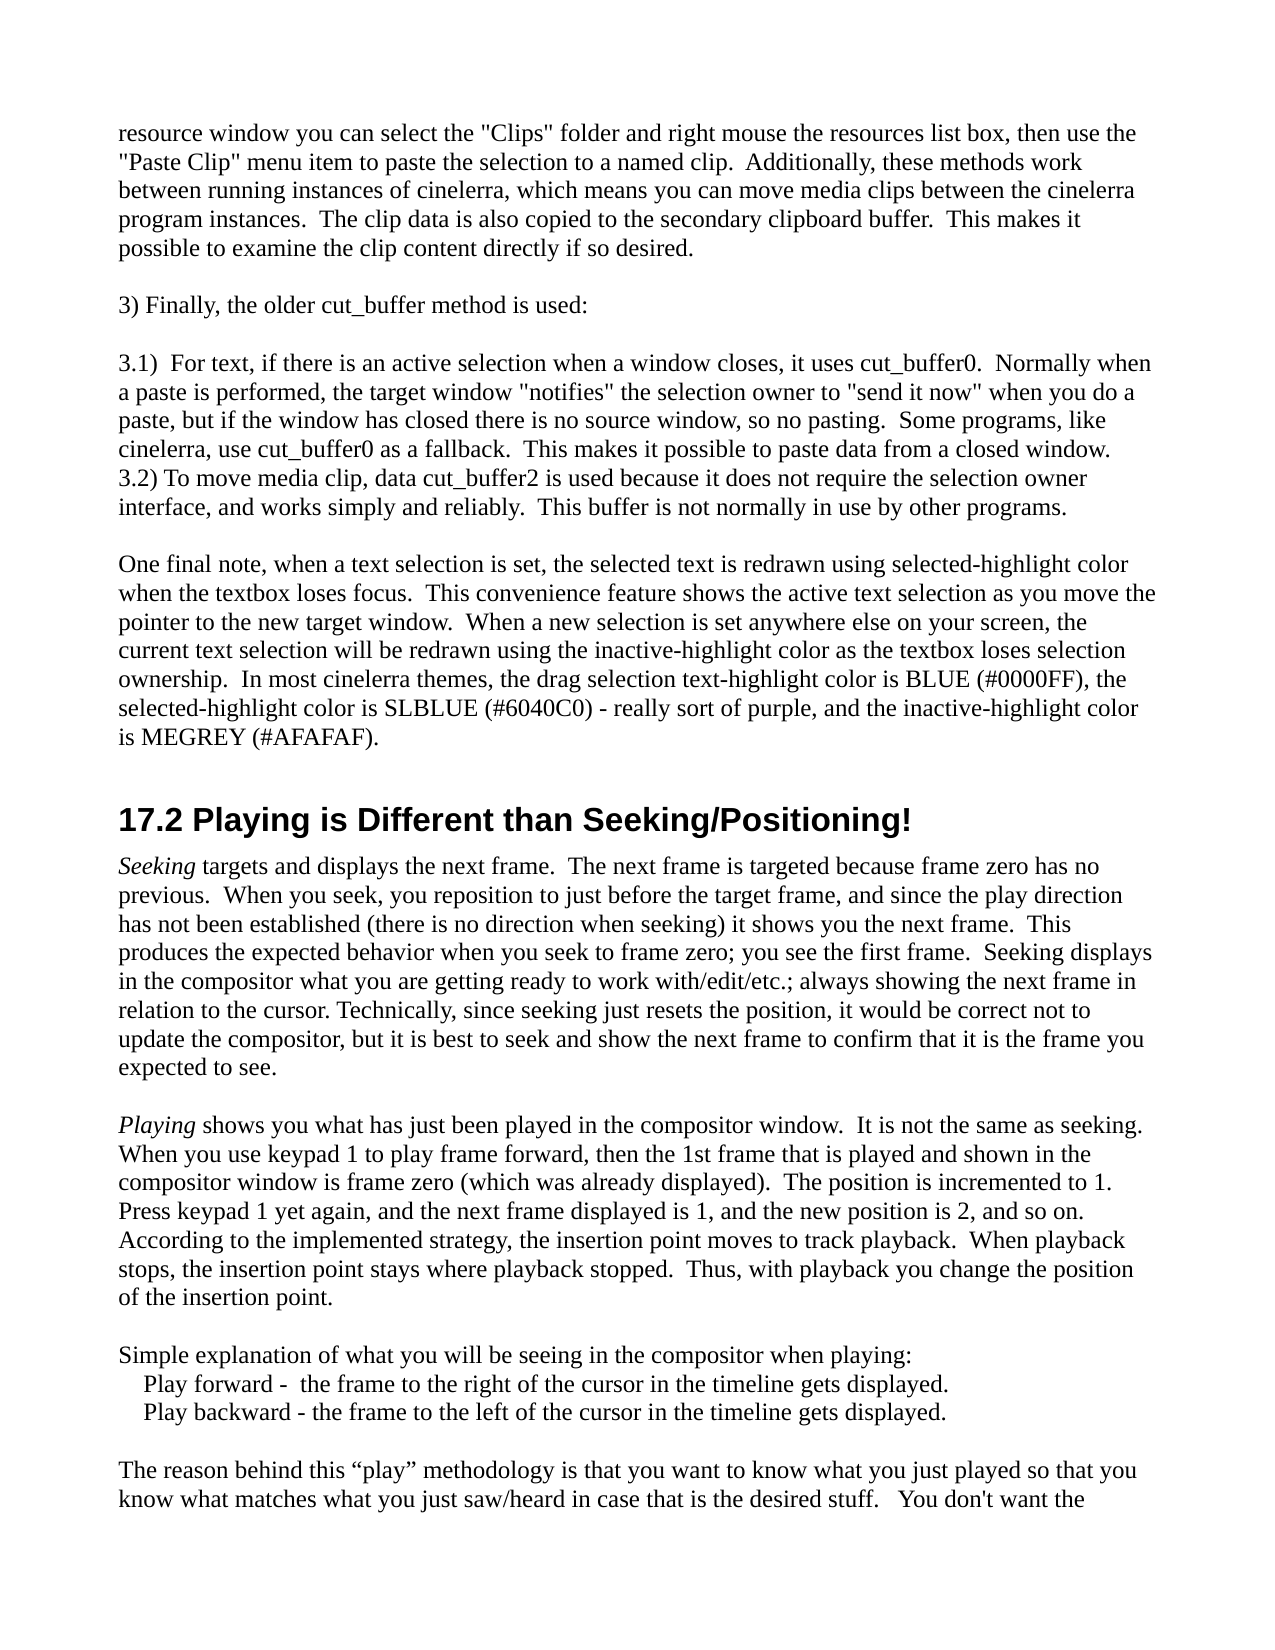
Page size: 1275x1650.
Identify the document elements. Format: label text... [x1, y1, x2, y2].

text resource window you can select the "Clips" folder and right mouse the resources list box, then use the "Paste Clip" menu item to paste the selection to a named clip. Additionally, these methods work between running instances of cinelerra, which means you can move media clips between the cinelerra program instances. The clip data is also copied to the secondary clipboard buffer. This makes it possible to examine the clip content directly if so desired. [118, 118, 1157, 262]
subtitle 17.2 Playing is Different than Seeking/Positioning! [118, 800, 1157, 839]
text Seeking targets and displays the next frame. The next frame is targeted because frame zero has no previous. When you seek, you reposition to just before the target frame, and since the play direction has not been established (there is no direction when seeking) it shows you the next frame. This produces the expected behavior when you seek to frame zero; you see the first frame. Seeking displays in the compositor what you are getting ready to work with/edit/etc.; always showing the next frame in relation to the cursor. Technically, since seeking just resets the position, it would be correct not to update the compositor, but it is best to seek and show the next frame to confirm that it is the frame you expected to see. [118, 851, 1157, 1081]
text One final note, when a text selection is set, the selected text is redrawn using selected-highlight color when the textbox loses focus. This convenience feature shows the active text selection as you move the pointer to the new target window. When a new selection is set anywhere else on your screen, the current text selection will be redrawn using the inactive-highlight color as the textbox loses selection ownership. In most cinelerra themes, the drag selection text-highlight color is BLUE (#0000FF), the selected-highlight color is SLBLUE (#6040C0) - really sort of purple, and the inactive-highlight color is MEGREY (#AFAFAF). [118, 549, 1157, 751]
text The reason behind this “play” methodology is that you want to know what you just played so that you know what matches what you just saw/heard in case that is the desired stuff. You don't want the [118, 1426, 1157, 1512]
text Play backward - the frame to the left of the cursor in the timeline gets displayed. [118, 1397, 1157, 1426]
text Play forward - the frame to the right of the cursor in the timeline gets displayed. [118, 1369, 1157, 1397]
text Simple explanation of what you will be seeing in the compositor when playing: [118, 1340, 1157, 1369]
text Playing shows you what has just been played in the compositor window. It is not the same as seeking. When you use keypad 1 to play frame forward, then the 1st frame that is played and shown in the compositor window is frame zero (which was already displayed). The position is incremented to 1. Press keypad 1 yet again, and the next frame displayed is 1, and the new position is 2, and so on. According to the implemented strategy, the insertion point moves to track playback. When playback stops, the insertion point stays where playback stopped. Thus, with playback you change the position of the insertion point. [118, 1081, 1157, 1311]
text 3.2) To move media clip, data cut_buffer2 is used because it does not require the selection owner interface, and works simply and reliably. This buffer is not normally in use by other programs. [118, 463, 1157, 521]
text 3.1) For text, if there is an active selection when a window closes, it uses cut_buffer0. Normally when a paste is performed, the target window "notifies" the selection owner to "send it now" when you do a paste, but if the window has closed there is no source window, so no pasting. Some programs, like cinelerra, use cut_buffer0 as a fallback. This makes it possible to paste data from a closed window. [118, 348, 1157, 463]
text 3) Finally, the older cut_buffer method is used: [118, 291, 1157, 319]
